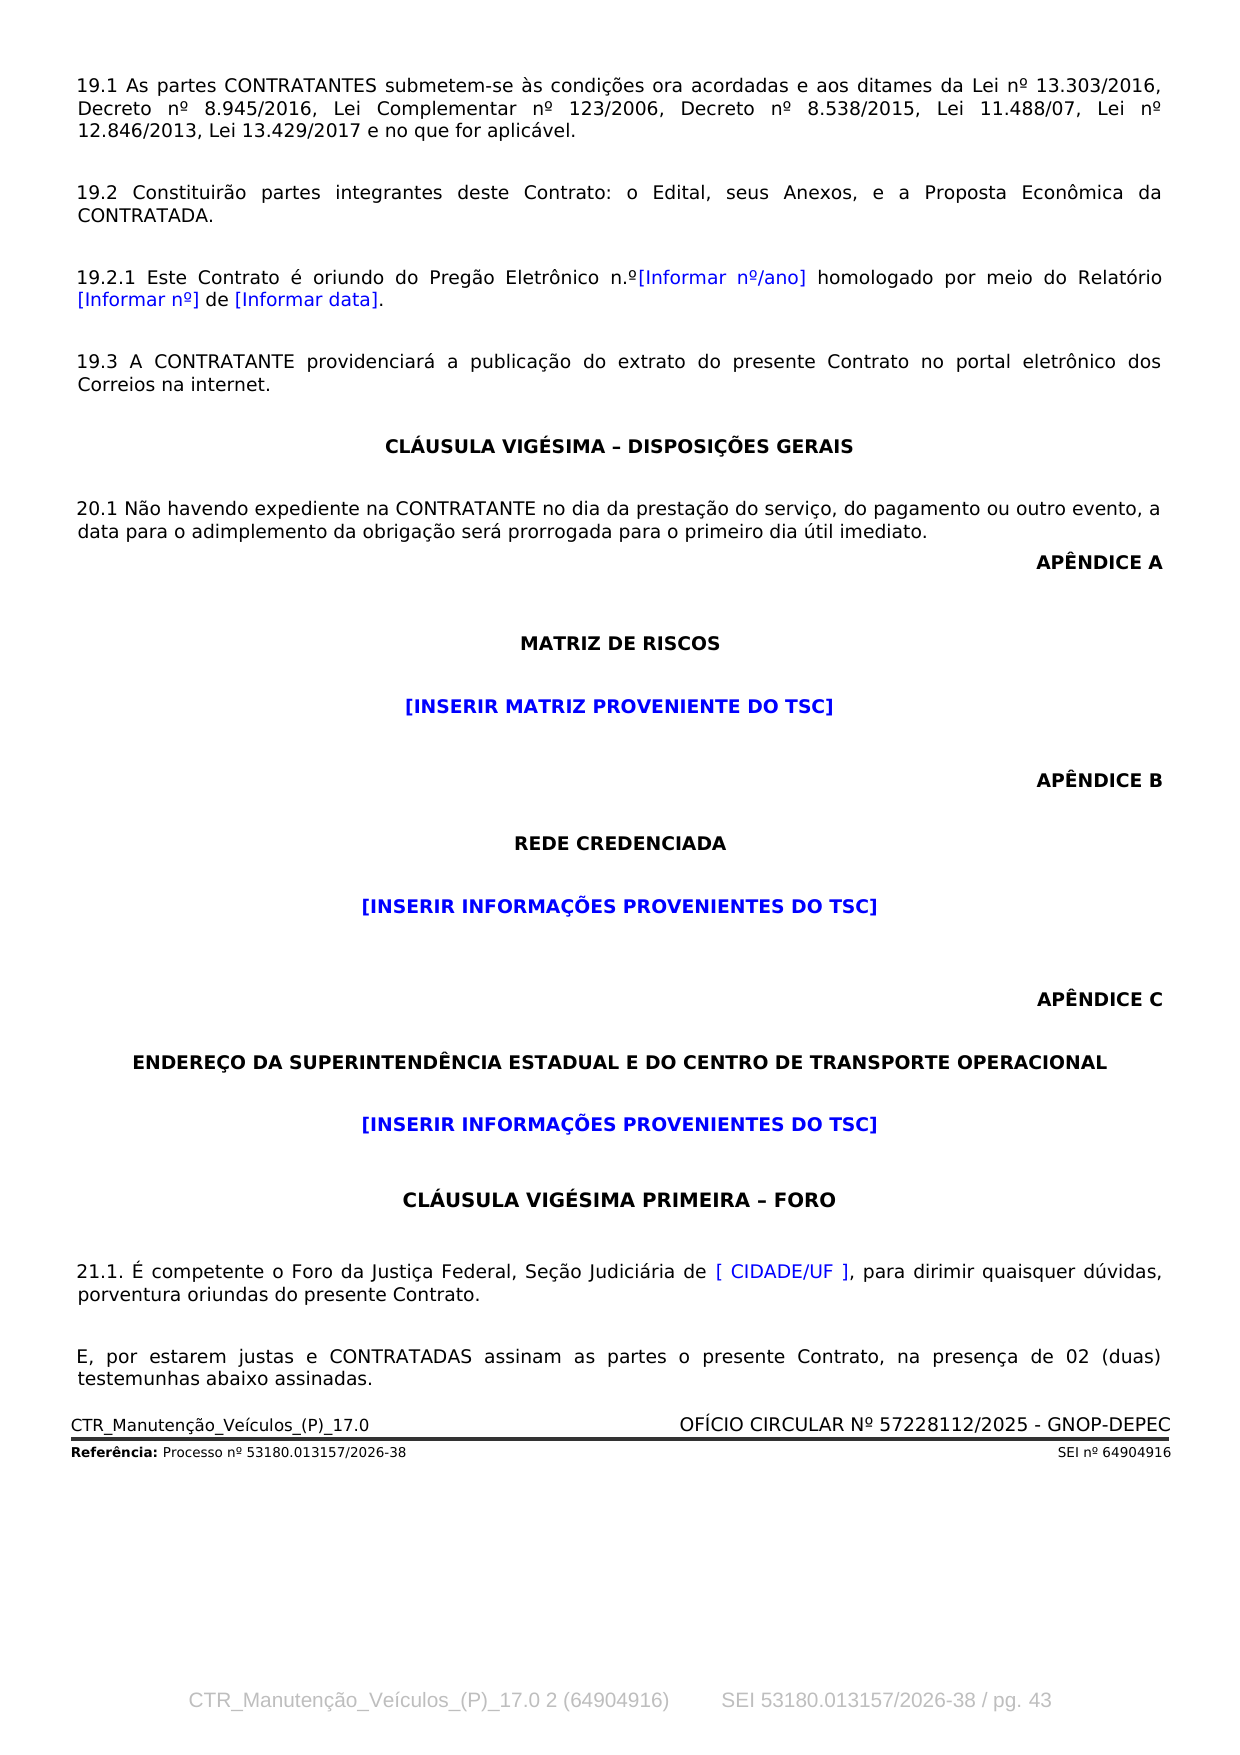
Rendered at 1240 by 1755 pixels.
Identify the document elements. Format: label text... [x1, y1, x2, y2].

text [INSERIR INFORMAÇÕES PROVENIENTES DO TSC] [71, 896, 1169, 917]
text CTR_Manutenção_Veículos_(P)_17.0 OFÍCIO CIRCULAR Nº 57228112/2025 - GNOP-DEPEC [71, 1414, 1171, 1436]
text E, por estarem justas e CONTRATADAS assinam as partes o presente Contrato, na presença de 02 (duas) testemunhas abaixo assinadas. [76, 1346, 1163, 1390]
text ENDEREÇO DA SUPERINTENDÊNCIA ESTADUAL E DO CENTRO DE TRANSPORTE OPERACIONAL [71, 1052, 1169, 1074]
text [INSERIR MATRIZ PROVENIENTE DO TSC] [71, 696, 1168, 718]
text 19.3 A CONTRATANTE providenciará a publicação do extrato do presente Contrato no portal eletrônico dos Correios na internet. [76, 351, 1163, 396]
text APÊNDICE C [71, 989, 1163, 1011]
text [INSERIR INFORMAÇÕES PROVENIENTES DO TSC] [71, 1114, 1169, 1136]
text 20.1 Não havendo expediente na CONTRATANTE no dia da prestação do serviço, do pagamento ou outro evento, a data para o adimplemento da obrigação será prorrogada para o primeiro dia útil imediato. [76, 498, 1163, 543]
text Referência: Processo nº 53180.013157/2026-38 SEI nº 64904916 [71, 1445, 1171, 1460]
text MATRIZ DE RISCOS [71, 633, 1170, 655]
text 21.1. É competente o Foro da Justiça Federal, Seção Judiciária de [ CIDADE/UF ], para dirimir quaisquer dúvidas, porventura oriundas do presente Contrato. [76, 1261, 1163, 1306]
text 19.2 Constituirão partes integrantes deste Contrato: o Edital, seus Anexos, e a Proposta Econômica da CONTRATADA. [76, 182, 1163, 226]
text 19.2.1 Este Contrato é oriundo do Pregão Eletrônico n.º[Informar nº/ano] homologado por meio do Relatório [Informar nº] de [Informar data]. [76, 267, 1163, 311]
text 19.1 As partes CONTRATANTES submetem-se às condições ora acordadas e aos ditames da Lei nº 13.303/2016, Decreto nº 8.945/2016, Lei Complementar nº 123/2006, Decreto nº 8.538/2015, Lei 11.488/07, Lei nº 12.846/2013, Lei 13.429/2017 e no que for aplicável. [76, 75, 1163, 142]
text REDE CREDENCIADA [71, 833, 1170, 855]
text APÊNDICE B [71, 770, 1163, 792]
subtitle CLÁUSULA VIGÉSIMA PRIMEIRA – FORO [71, 1189, 1168, 1212]
text CLÁUSULA VIGÉSIMA – DISPOSIÇÕES GERAIS [71, 436, 1168, 458]
text APÊNDICE A [71, 552, 1163, 574]
